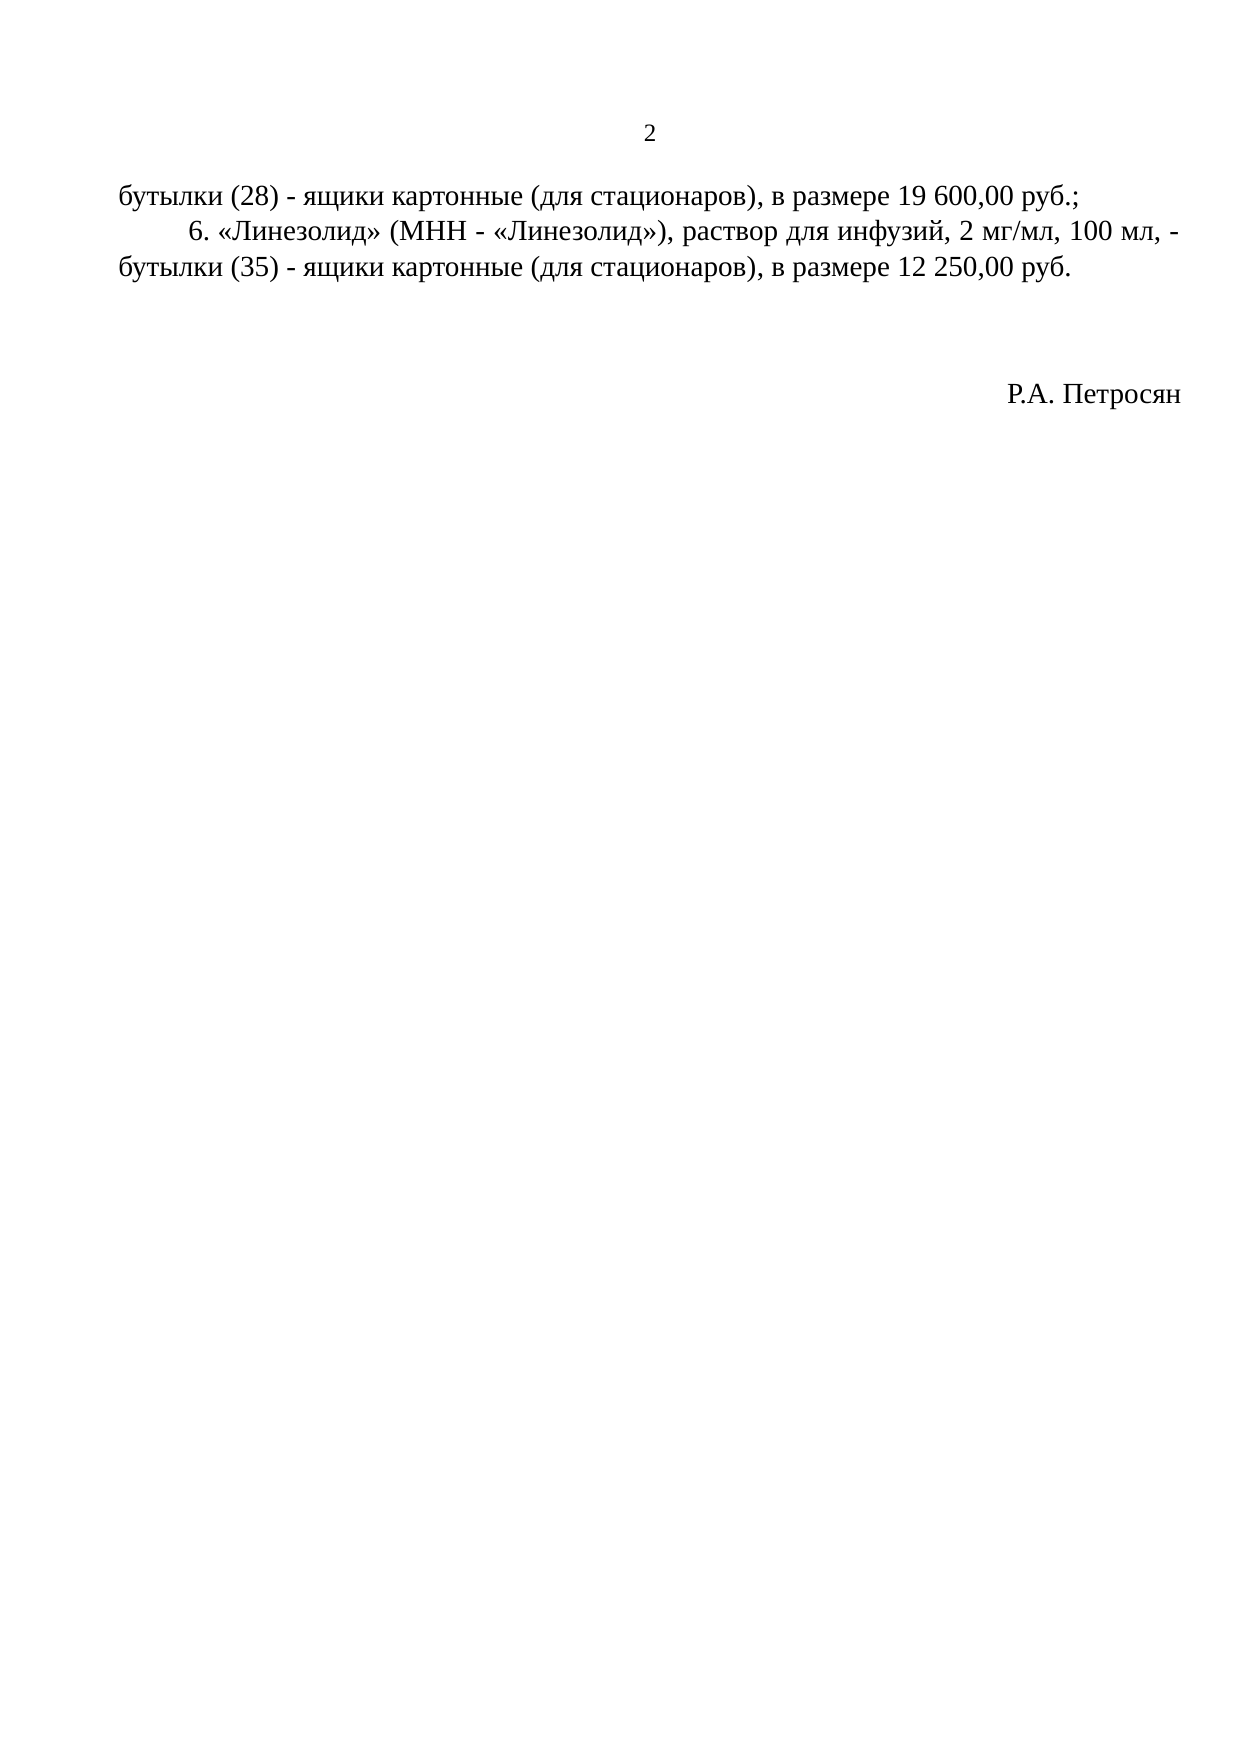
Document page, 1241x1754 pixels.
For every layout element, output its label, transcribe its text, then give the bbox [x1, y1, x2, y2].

text Р.А. Петросян [118, 376, 1181, 410]
text 6. «Линезолид» (МНН - «Линезолид»), раствор для инфузий, 2 мг/мл, 100 мл, - бутылки (35) - ящики картонные (для стационаров), в размере 12 250,00 руб. [118, 212, 1181, 283]
text - бутылки (28) - ящики картонные (для стационаров), в размере 19 600,00 руб.; [118, 177, 1181, 212]
